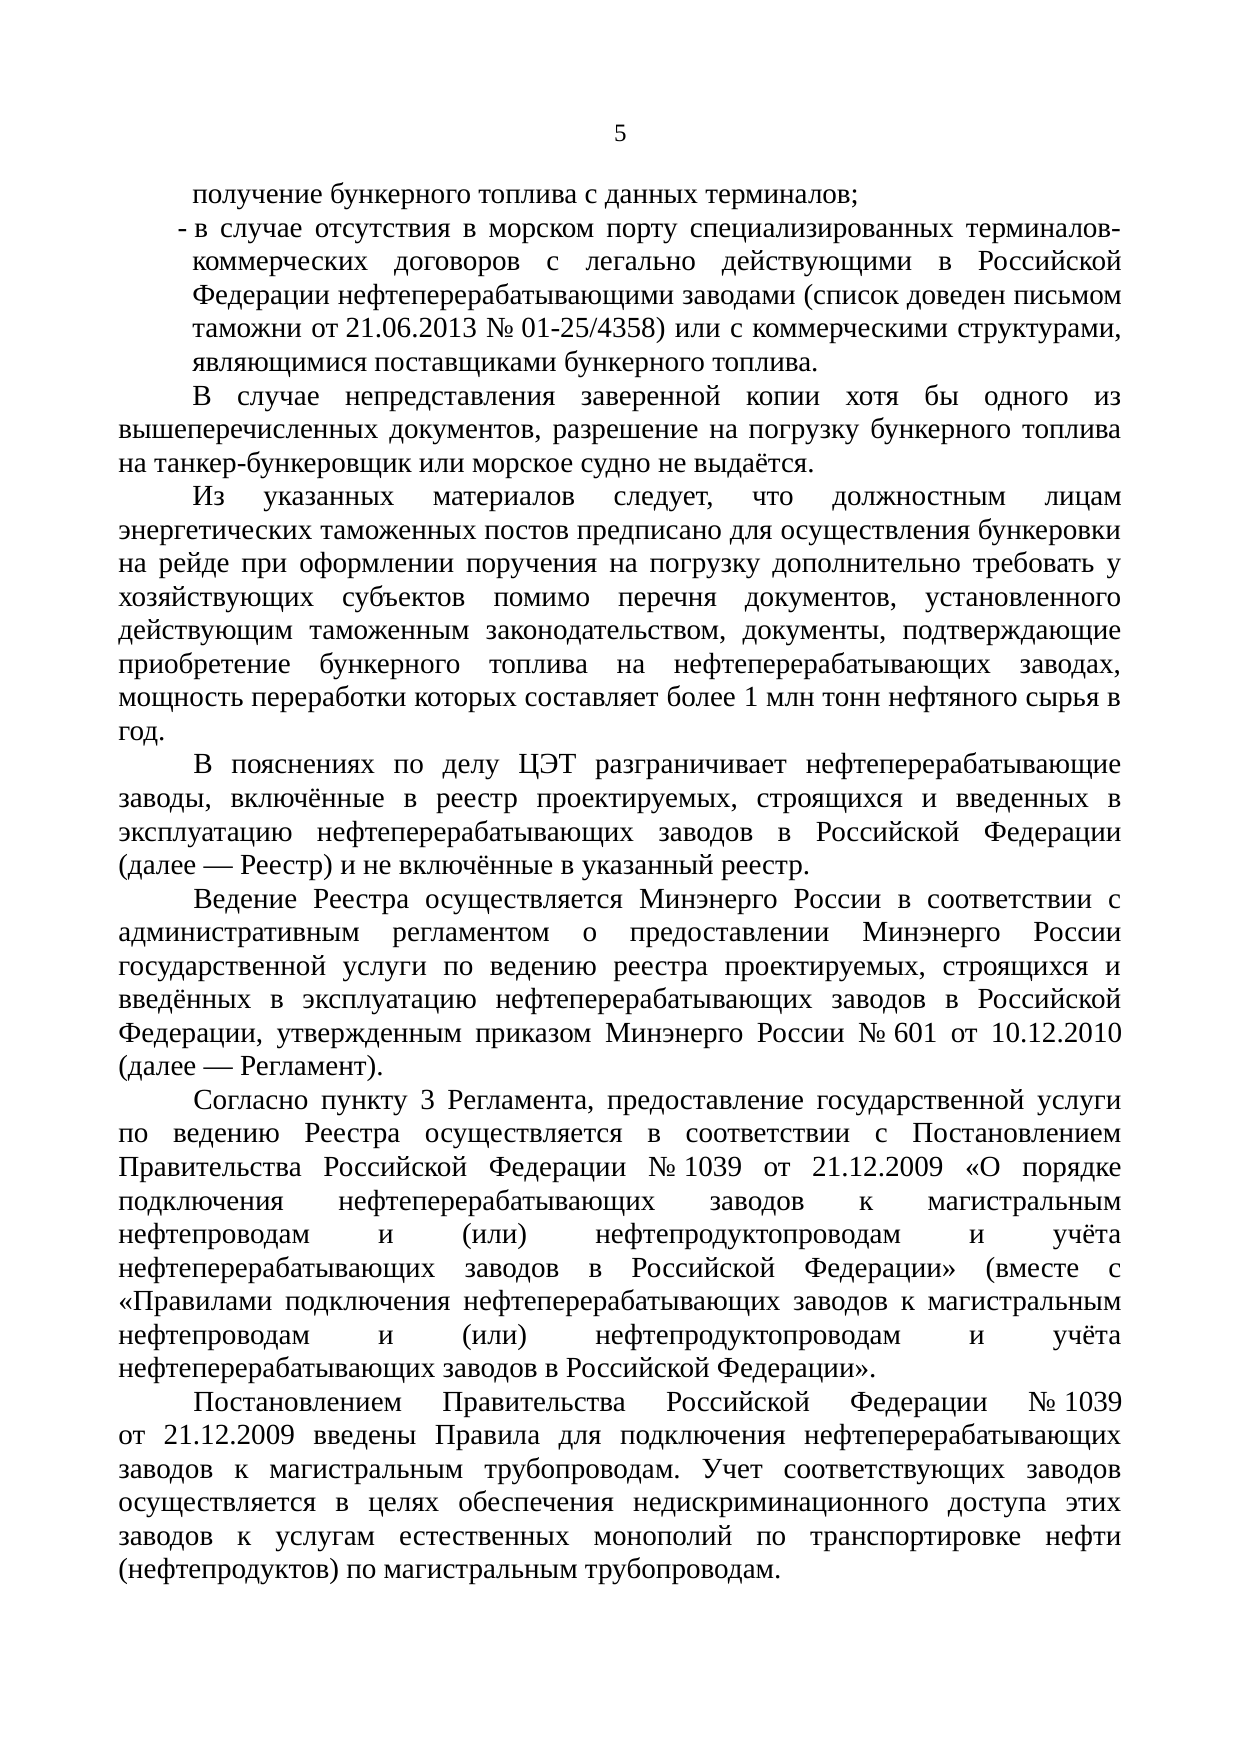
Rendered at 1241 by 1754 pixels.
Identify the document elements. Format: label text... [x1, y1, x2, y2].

text Согласно пункту 3 Регламента, предоставление государственной услуги по ведению Реестра осуществляется в соответствии с Постановлением Правительства Российской Федерации № 1039 от 21.12.2009 «О порядке подключения нефтеперерабатывающих заводов к магистральным нефтепроводам и (или) нефтепродуктопроводам и учёта нефтеперерабатывающих заводов в Российской Федерации» (вместе с «Правилами подключения нефтеперерабатывающих заводов к магистральным нефтепроводам и (или) нефтепродуктопроводам и учёта нефтеперерабатывающих заводов в Российской Федерации». [118, 1082, 1122, 1384]
text Из указанных материалов следует, что должностным лицам энергетических таможенных постов предписано для осуществления бункеровки на рейде при оформлении поручения на погрузку дополнительно требовать у хозяйствующих субъектов помимо перечня документов, установленного действующим таможенным законодательством, документы, подтверждающие приобретение бункерного топлива на нефтеперерабатывающих заводах, мощность переработки которых составляет более 1 млн тонн нефтяного сырья в год. [118, 478, 1122, 747]
text Постановлением Правительства Российской Федерации № 1039 от 21.12.2009 введены Правила для подключения нефтеперерабатывающих заводов к магистральным трубопроводам. Учет соответствующих заводов осуществляется в целях обеспечения недискриминационного доступа этих заводов к услугам естественных монополий по транспортировке нефти (нефтепродуктов) по магистральным трубопроводам. [118, 1384, 1122, 1585]
text - в случае отсутствия в морском порту специализированных терминалов- коммерческих договоров с легально действующими в Российской Федерации нефтеперерабатывающими заводами (список доведен письмом таможни от 21.06.2013 № 01-25/4358) или с коммерческими структурами, являющимися поставщиками бункерного топлива. [177, 210, 1122, 378]
text Ведение Реестра осуществляется Минэнерго России в соответствии с административным регламентом о предоставлении Минэнерго России государственной услуги по ведению реестра проектируемых, строящихся и введённых в эксплуатацию нефтеперерабатывающих заводов в Российской Федерации, утвержденным приказом Минэнерго России № 601 от 10.12.2010 (далее — Регламент). [118, 881, 1122, 1082]
text В пояснениях по делу ЦЭТ разграничивает нефтеперерабатывающие заводы, включённые в реестр проектируемых, строящихся и введенных в эксплуатацию нефтеперерабатывающих заводов в Российской Федерации (далее — Реестр) и не включённые в указанный реестр. [118, 747, 1122, 881]
text получение бункерного топлива с данных терминалов; [177, 176, 1122, 210]
text В случае непредставления заверенной копии хотя бы одного из вышеперечисленных документов, разрешение на погрузку бункерного топлива на танкер-бункеровщик или морское судно не выдаётся. [118, 378, 1122, 478]
